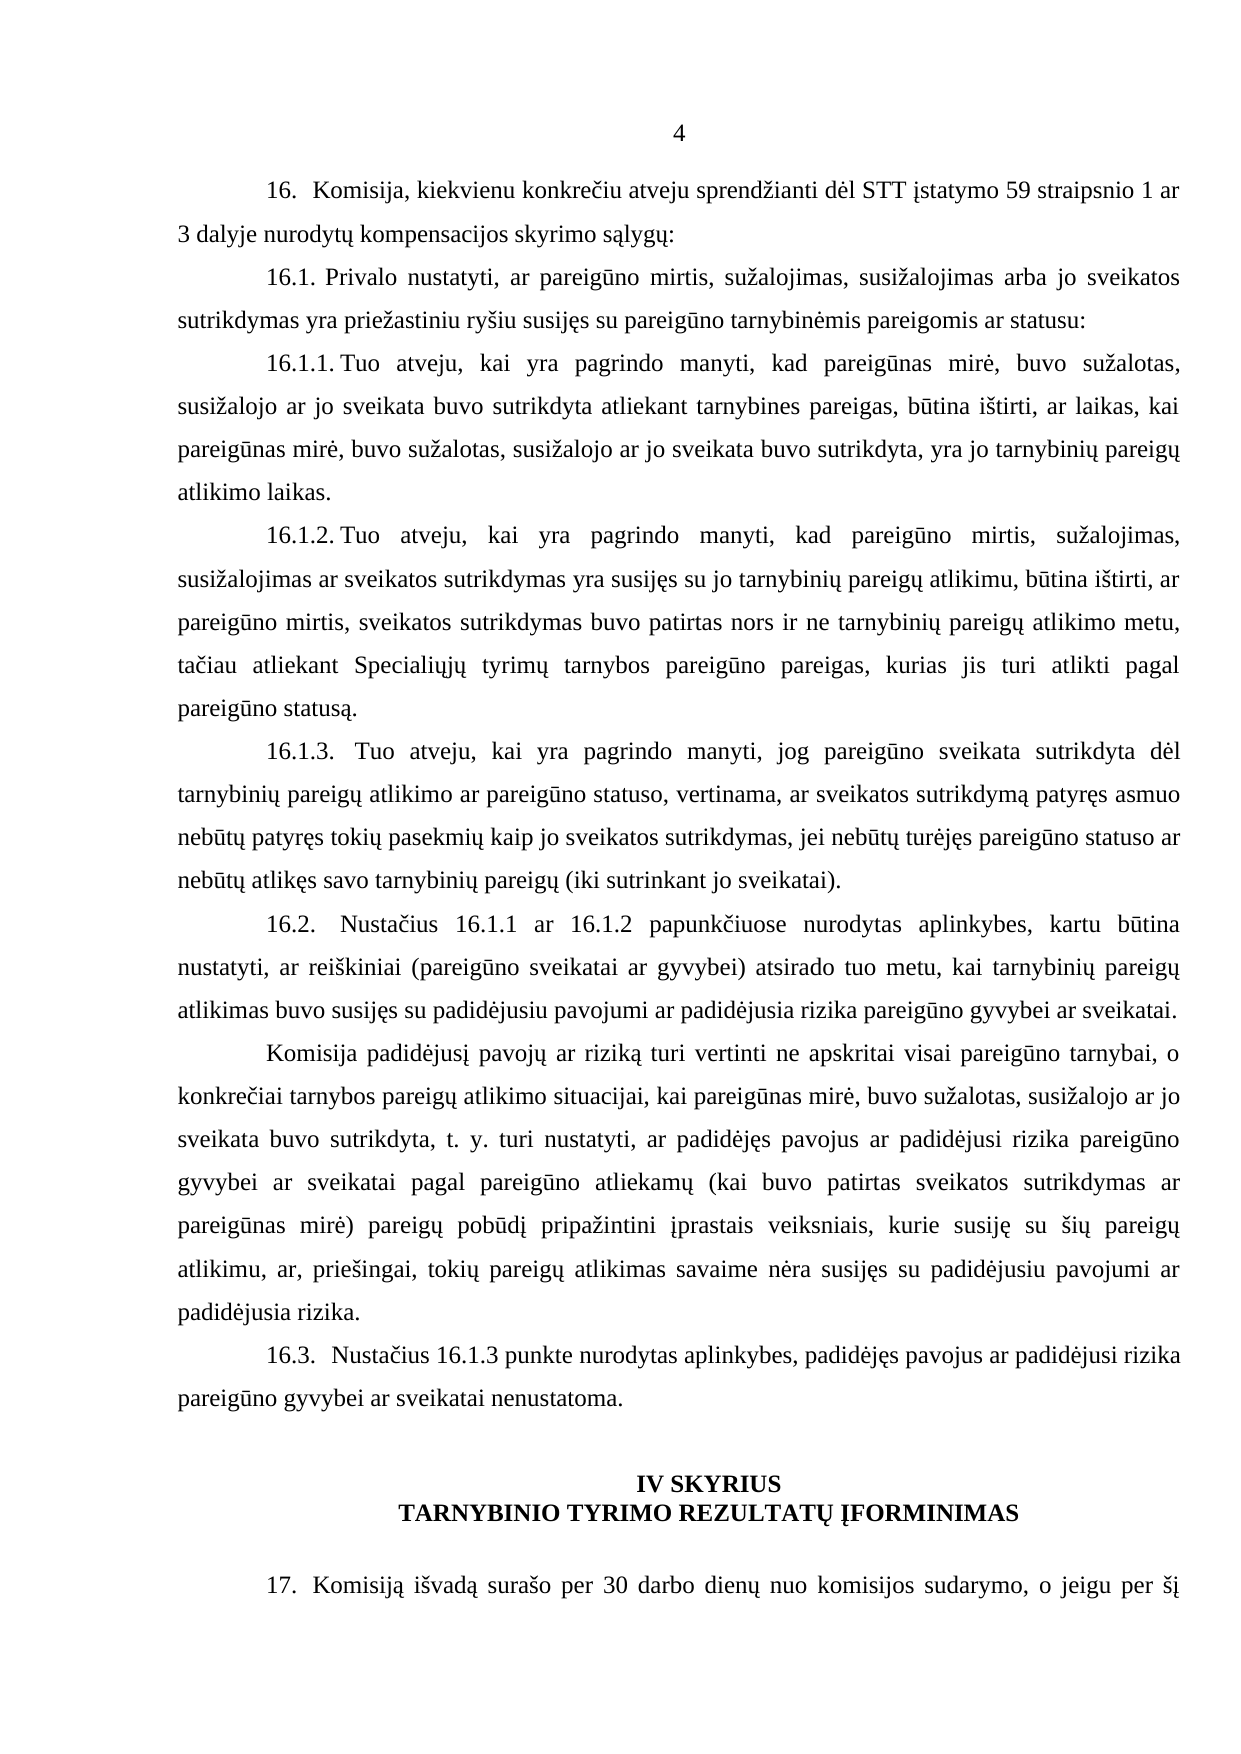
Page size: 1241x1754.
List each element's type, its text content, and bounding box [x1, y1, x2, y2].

text 16.3. Nustačius 16.1.3 punkte nurodytas aplinkybes, padidėjęs pavojus ar padidėjusi rizika pareigūno gyvybei ar sveikatai nenustatoma. [177, 1340, 1181, 1412]
text Komisija padidėjusį pavojų ar riziką turi vertinti ne apskritai visai pareigūno tarnybai, o konkrečiai tarnybos pareigų atlikimo situacijai, kai pareigūnas mirė, buvo sužalotas, susižalojo ar jo sveikata buvo sutrikdyta, t. y. turi nustatyti, ar padidėjęs pavojus ar padidėjusi rizika pareigūno gyvybei ar sveikatai pagal pareigūno atliekamų (kai buvo patirtas sveikatos sutrikdymas ar pareigūnas mirė) pareigų pobūdį pripažintini įprastais veiksniais, kurie susiję su šių pareigų atlikimu, ar, priešingai, tokių pareigų atlikimas savaime nėra susijęs su padidėjusiu pavojumi ar padidėjusia rizika. [177, 1038, 1181, 1326]
text TARNYBINIO TYRIMO REZULTATŲ ĮFORMINIMAS [236, 1498, 1181, 1527]
text IV SKYRIUS [236, 1469, 1181, 1498]
text 16.1.1. Tuo atveju, kai yra pagrindo manyti, kad pareigūnas mirė, buvo sužalotas, susižalojo ar jo sveikata buvo sutrikdyta atliekant tarnybines pareigas, būtina ištirti, ar laikas, kai pareigūnas mirė, buvo sužalotas, susižalojo ar jo sveikata buvo sutrikdyta, yra jo tarnybinių pareigų atlikimo laikas. [177, 348, 1181, 506]
text 16.1. Privalo nustatyti, ar pareigūno mirtis, sužalojimas, susižalojimas arba jo sveikatos sutrikdymas yra priežastiniu ryšiu susijęs su pareigūno tarnybinėmis pareigomis ar statusu: [177, 262, 1181, 334]
text 16. Komisija, kiekvienu konkrečiu atveju sprendžianti dėl STT įstatymo 59 straipsnio 1 ar 3 dalyje nurodytų kompensacijos skyrimo sąlygų: [177, 176, 1181, 247]
text 16.2. Nustačius 16.1.1 ar 16.1.2 papunkčiuose nurodytas aplinkybes, kartu būtina nustatyti, ar reiškiniai (pareigūno sveikatai ar gyvybei) atsirado tuo metu, kai tarnybinių pareigų atlikimas buvo susijęs su padidėjusiu pavojumi ar padidėjusia rizika pareigūno gyvybei ar sveikatai. [177, 909, 1181, 1024]
text 16.1.3. Tuo atveju, kai yra pagrindo manyti, jog pareigūno sveikata sutrikdyta dėl tarnybinių pareigų atlikimo ar pareigūno statuso, vertinama, ar sveikatos sutrikdymą patyręs asmuo nebūtų patyręs tokių pasekmių kaip jo sveikatos sutrikdymas, jei nebūtų turėjęs pareigūno statuso ar nebūtų atlikęs savo tarnybinių pareigų (iki sutrinkant jo sveikatai). [177, 736, 1181, 894]
text 17. Komisiją išvadą surašo per 30 darbo dienų nuo komisijos sudarymo, o jeigu per šį [177, 1570, 1181, 1599]
text 16.1.2. Tuo atveju, kai yra pagrindo manyti, kad pareigūno mirtis, sužalojimas, susižalojimas ar sveikatos sutrikdymas yra susijęs su jo tarnybinių pareigų atlikimu, būtina ištirti, ar pareigūno mirtis, sveikatos sutrikdymas buvo patirtas nors ir ne tarnybinių pareigų atlikimo metu, tačiau atliekant Specialiųjų tyrimų tarnybos pareigūno pareigas, kurias jis turi atlikti pagal pareigūno statusą. [177, 521, 1181, 722]
